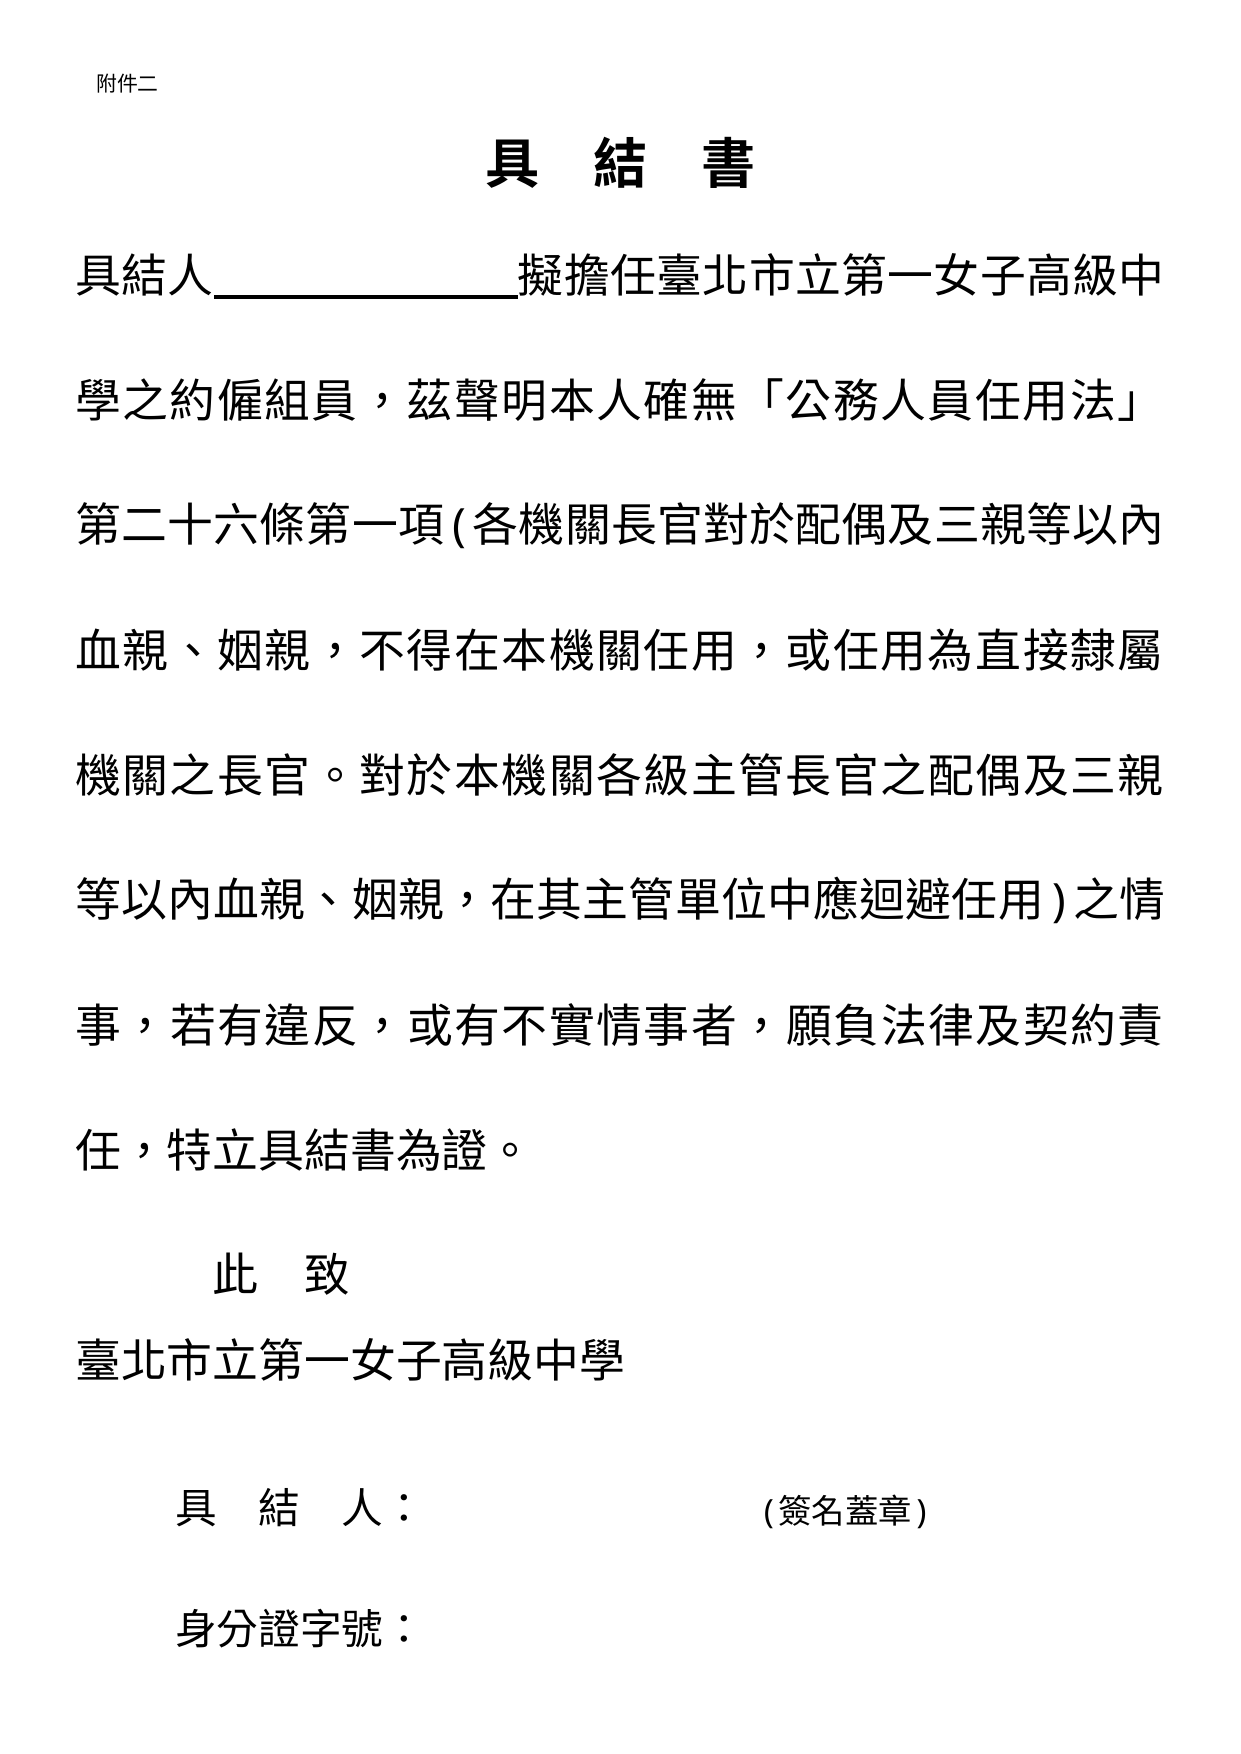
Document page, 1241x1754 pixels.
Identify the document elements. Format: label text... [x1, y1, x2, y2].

text 臺北市立第一女子高級中學 [75, 1324, 1165, 1391]
text 此 致 [75, 1199, 1165, 1324]
text 具 結 書 [75, 121, 1165, 199]
text [76, 59, 200, 104]
text 附件二 [91, 67, 185, 97]
text 具結人 擬擔任臺北市立第一女子高級中學之約僱組員，茲聲明本人確無「公務人員任用法」第二十六條第一項(各機關長官對於配偶及三親等以內血親、姻親，不得在本機關任用，或任用為直接隸屬機關之長官。對於本機關各級主管長官之配偶及三親等以內血親、姻親，在其主管單位中應迴避任用)之情事，若有違反，或有不實情事者，願負法律及契約責任，特立具結書為證。 [75, 199, 1165, 1199]
text 身分證字號： [175, 1596, 1165, 1657]
text 具 結 人： (簽名蓋章) [175, 1476, 1165, 1536]
